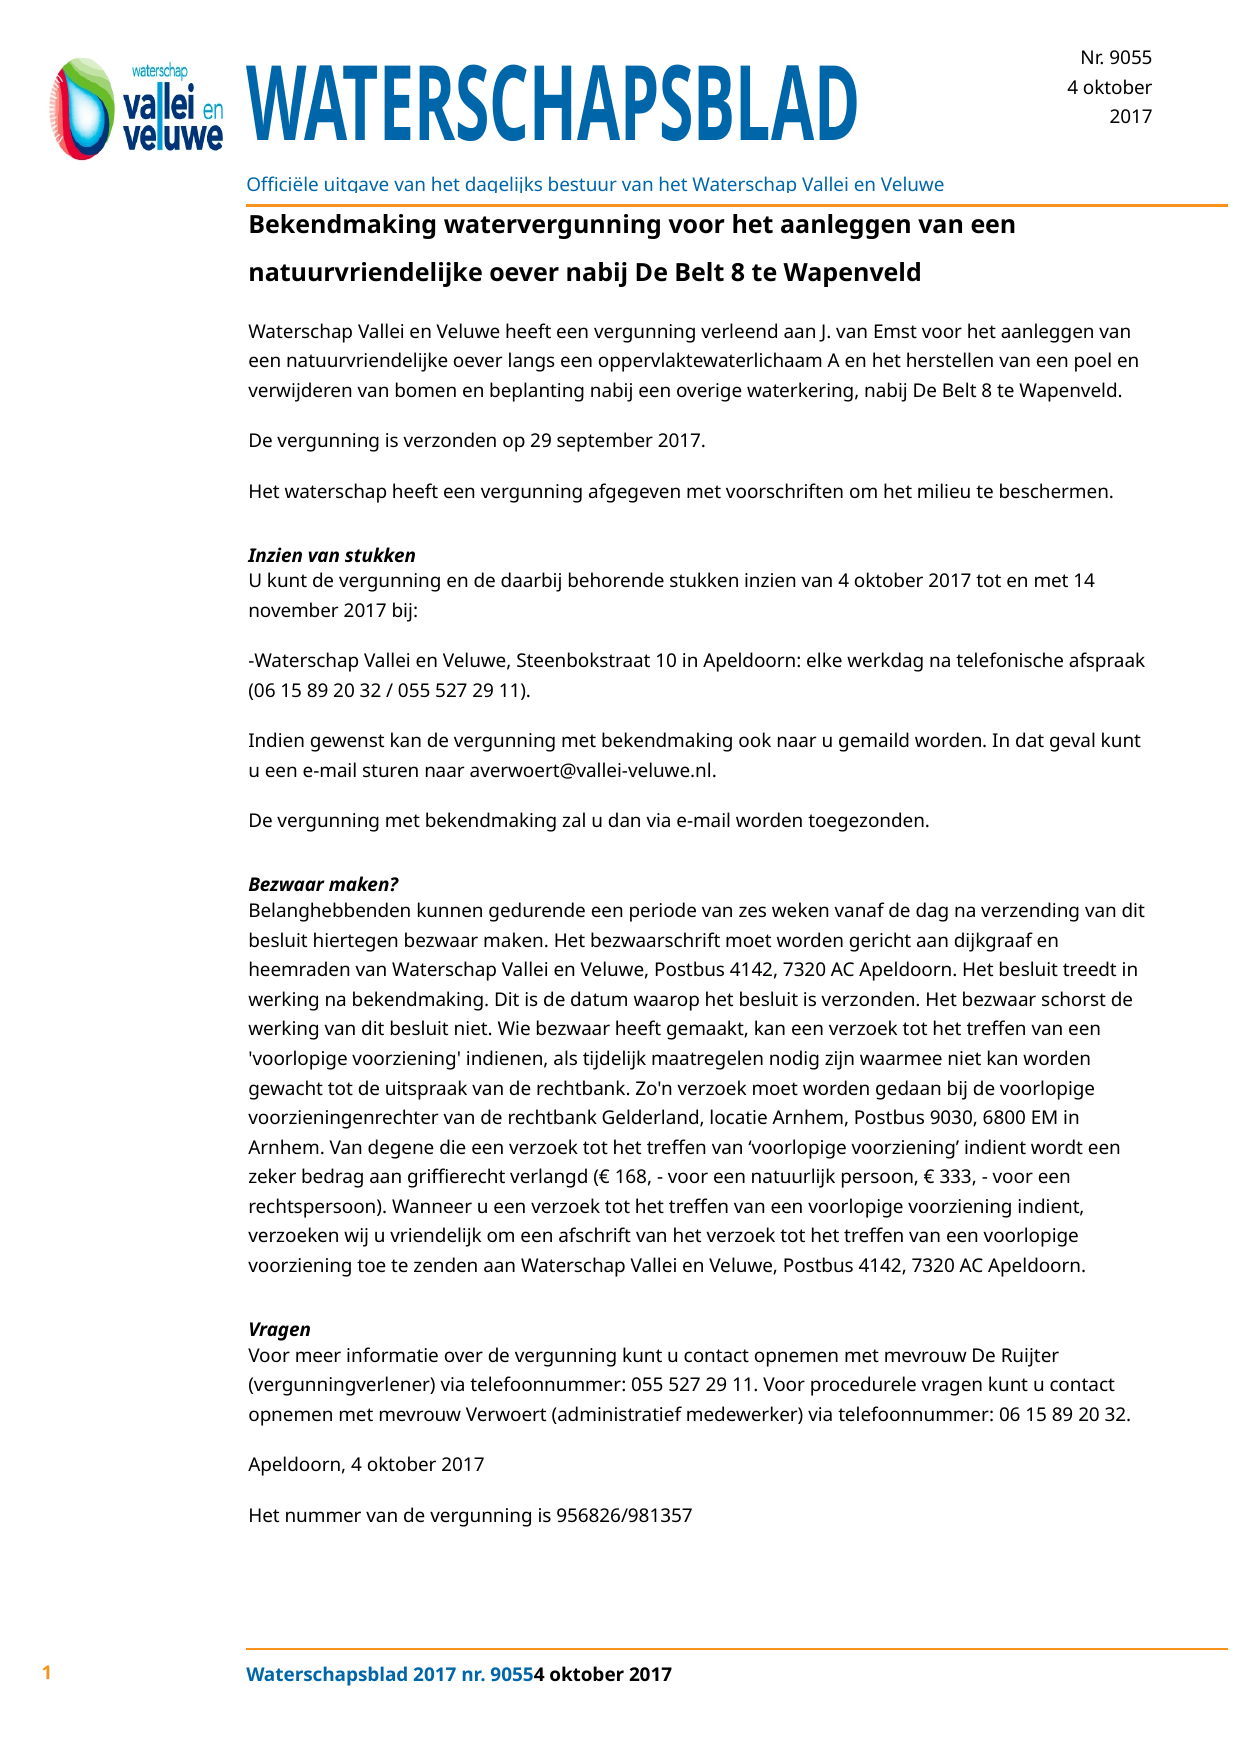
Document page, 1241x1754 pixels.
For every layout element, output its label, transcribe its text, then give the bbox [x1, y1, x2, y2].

text Het waterschap heeft een vergunning afgegeven met voorschriften om het milieu te beschermen. [248, 478, 1152, 504]
text U kunt de vergunning en de daarbij behorende stukken inzien van 4 oktober 2017 tot en met 14 november 2017 bij: [248, 568, 1152, 623]
text Indien gewenst kan de vergunning met bekendmaking ook naar u gemaild worden. In dat geval kunt u een e-mail sturen naar averwoert@vallei-veluwe.nl. [248, 728, 1152, 783]
text Belanghebbenden kunnen gedurende een periode van zes weken vanaf de dag na verzending van dit besluit hiertegen bezwaar maken. Het bezwaarschrift moet worden gericht aan dijkgraaf en heemraden van Waterschap Vallei en Veluwe, Postbus 4142, 7320 AC Apeldoorn. Het besluit treedt in werking na bekendmaking. Dit is de datum waarop het besluit is verzonden. Het bezwaar schorst de werking van dit besluit niet. Wie bezwaar heeft gemaakt, kan een verzoek tot het treffen van een 'voorlopige voorziening' indienen, als tijdelijk maatregelen nodig zijn waarmee niet kan worden gewacht tot de uitspraak van de rechtbank. Zo'n verzoek moet worden gedaan bij de voorlopige voorzieningenrechter van de rechtbank Gelderland, locatie Arnhem, Postbus 9030, 6800 EM in Arnhem. Van degene die een verzoek tot het treffen van ‘voorlopige voorziening’ indient wordt een zeker bedrag aan griffierecht verlangd (€ 168, - voor een natuurlijk persoon, € 333, - voor een rechtspersoon). Wanneer u een verzoek tot het treffen van een voorlopige voorziening indient, verzoeken wij u vriendelijk om een afschrift van het verzoek tot het treffen van een voorlopige voorziening toe te zenden aan Waterschap Vallei en Veluwe, Postbus 4142, 7320 AC Apeldoorn. [248, 897, 1152, 1278]
text -Waterschap Vallei en Veluwe, Steenbokstraat 10 in Apeldoorn: elke werkdag na telefonische afspraak (06 15 89 20 32 / 055 527 29 11). [248, 648, 1152, 703]
picture [41, 47, 231, 172]
text Bekendmaking watervergunning voor het aanleggen van een natuurvriendelijke oever nabij De Belt 8 te Wapenveld [248, 207, 1152, 288]
text Vragen [248, 1316, 1152, 1342]
text Bezwaar maken? [248, 872, 1152, 897]
text Apeldoorn, 4 oktober 2017 [248, 1452, 1152, 1477]
text Het nummer van de vergunning is 956826/981357 [248, 1502, 1152, 1528]
text Voor meer informatie over de vergunning kunt u contact opnemen met mevrouw De Ruijter (vergunningverlener) via telefoonnummer: 055 527 29 11. Voor procedurele vragen kunt u contact opnemen met mevrouw Verwoert (administratief medewerker) via telefoonnummer: 06 15 89 20 32. [248, 1342, 1152, 1427]
text De vergunning is verzonden op 29 september 2017. [248, 427, 1152, 453]
text Waterschap Vallei en Veluwe heeft een vergunning verleend aan J. van Emst voor het aanleggen van een natuurvriendelijke oever langs een oppervlaktewaterlichaam A en het herstellen van een poel en verwijderen van bomen en beplanting nabij een overige waterkering, nabij De Belt 8 te Wapenveld. [248, 318, 1152, 403]
text De vergunning met bekendmaking zal u dan via e-mail worden toegezonden. [248, 808, 1152, 833]
text Inzien van stukken [248, 542, 1152, 568]
